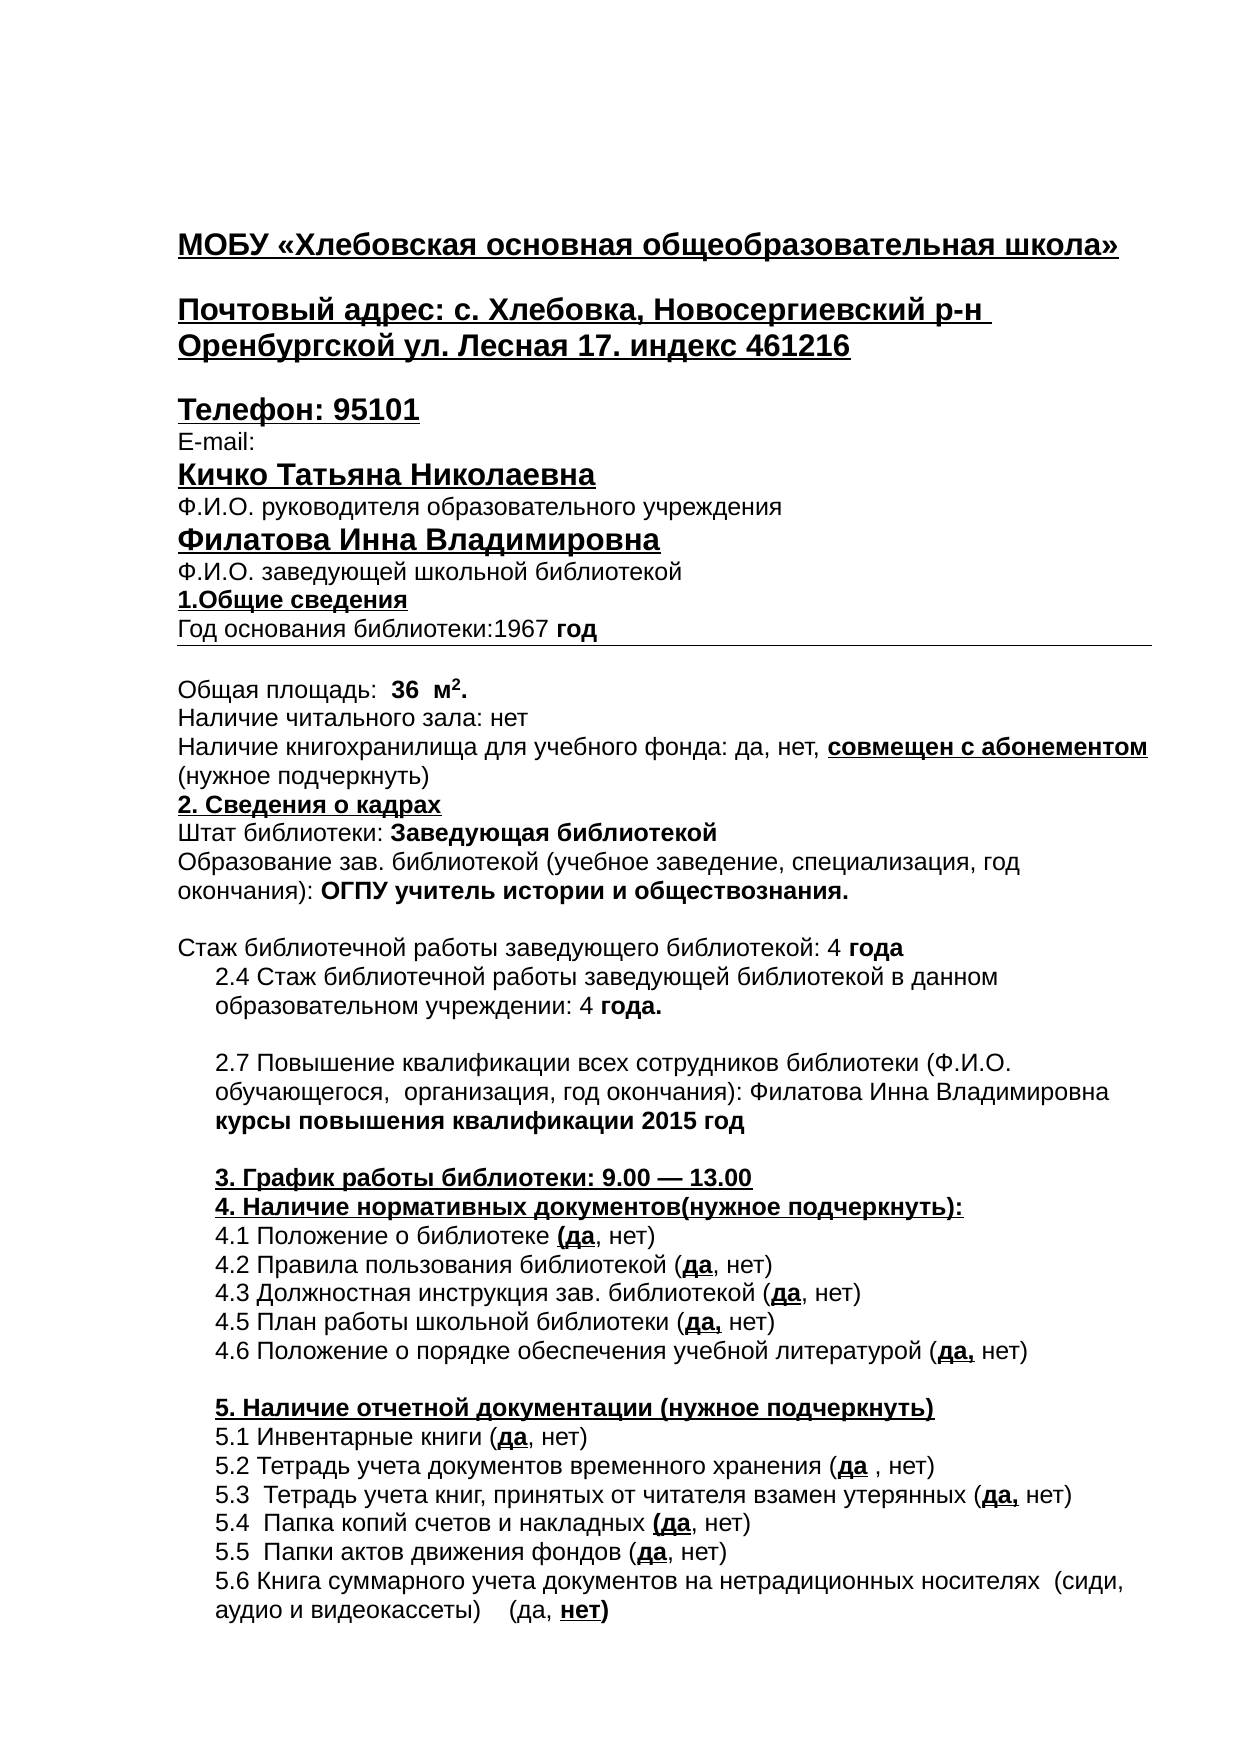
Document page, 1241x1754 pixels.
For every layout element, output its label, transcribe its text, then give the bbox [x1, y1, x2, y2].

text 4.3 Должностная инструкция зав. библиотекой (да, нет) [215, 1278, 1152, 1307]
text 1.Общие сведения [177, 585, 1152, 614]
text Ф.И.О. руководителя образовательного учреждения [177, 492, 1152, 521]
text 5.3 Тетрадь учета книг, принятых от читателя взамен утерянных (да, нет) [215, 1480, 1152, 1508]
text Филатова Инна Владимировна [177, 521, 1152, 557]
text 5.4 Папка копий счетов и накладных (да, нет) [215, 1508, 1152, 1537]
text Телефон: 95101 [177, 391, 1152, 427]
text 2.4 Стаж библиотечной работы заведующей библиотекой в данном образовательном учреждении: 4 года. [215, 962, 1152, 1020]
text 4. Наличие нормативных документов(нужное подчеркнуть): [215, 1192, 1152, 1221]
text 5. Наличие отчетной документации (нужное подчеркнуть) [215, 1393, 1152, 1422]
text 5.6 Книга суммарного учета документов на нетрадиционных носителях (сиди, аудио и видеокассеты) (да, нет) [215, 1566, 1152, 1623]
text 2.7 Повышение квалификации всех сотрудников библиотеки (Ф.И.О. обучающегося, организация, год окончания): Филатова Инна Владимировна курсы повышения квалификации 2015 год [215, 1048, 1152, 1135]
list Общая площадь: 36 м2. [177, 675, 1152, 703]
text 5.5 Папки актов движения фондов (да, нет) [215, 1537, 1152, 1566]
text 5.1 Инвентарные книги (да, нет) [215, 1422, 1152, 1451]
text 4.1 Положение о библиотеке (да, нет) [215, 1221, 1152, 1250]
text Год основания библиотеки:1967 год [177, 614, 1152, 645]
text 2. Сведения о кадрах [177, 790, 1152, 818]
list Образование зав. библиотекой (учебное заведение, специализация, год окончания): ОГПУ учитель истории и обществознания. [177, 847, 1152, 905]
text 4.6 Положение о порядке обеспечения учебной литературой (да, нет) [215, 1336, 1152, 1365]
text Кичко Татьяна Николаевна [177, 456, 1152, 492]
text 3. График работы библиотеки: 9.00 — 13.00 [215, 1163, 1152, 1192]
text E-mail: [177, 427, 1152, 456]
text Ф.И.О. заведующей школьной библиотекой [177, 557, 1152, 585]
list Штат библиотеки: Заведующая библиотекой [177, 818, 1152, 847]
list Наличие книгохранилища для учебного фонда: да, нет, совмещен с абонементом (нужное подчеркнуть) [177, 732, 1152, 790]
text 4.2 Правила пользования библиотекой (да, нет) [215, 1250, 1152, 1278]
text 5.2 Тетрадь учета документов временного хранения (да , нет) [215, 1451, 1152, 1480]
text 4.5 План работы школьной библиотеки (да, нет) [215, 1307, 1152, 1336]
list Наличие читального зала: нет [177, 703, 1152, 732]
text Почтовый адрес: с. Хлебовка, Новосергиевский р-н Оренбургской ул. Лесная 17. индекс 461216 [177, 291, 1152, 362]
list Стаж библиотечной работы заведующего библиотекой: 4 года [177, 933, 1152, 962]
text МОБУ «Хлебовская основная общеобразовательная школа» [177, 226, 1152, 262]
